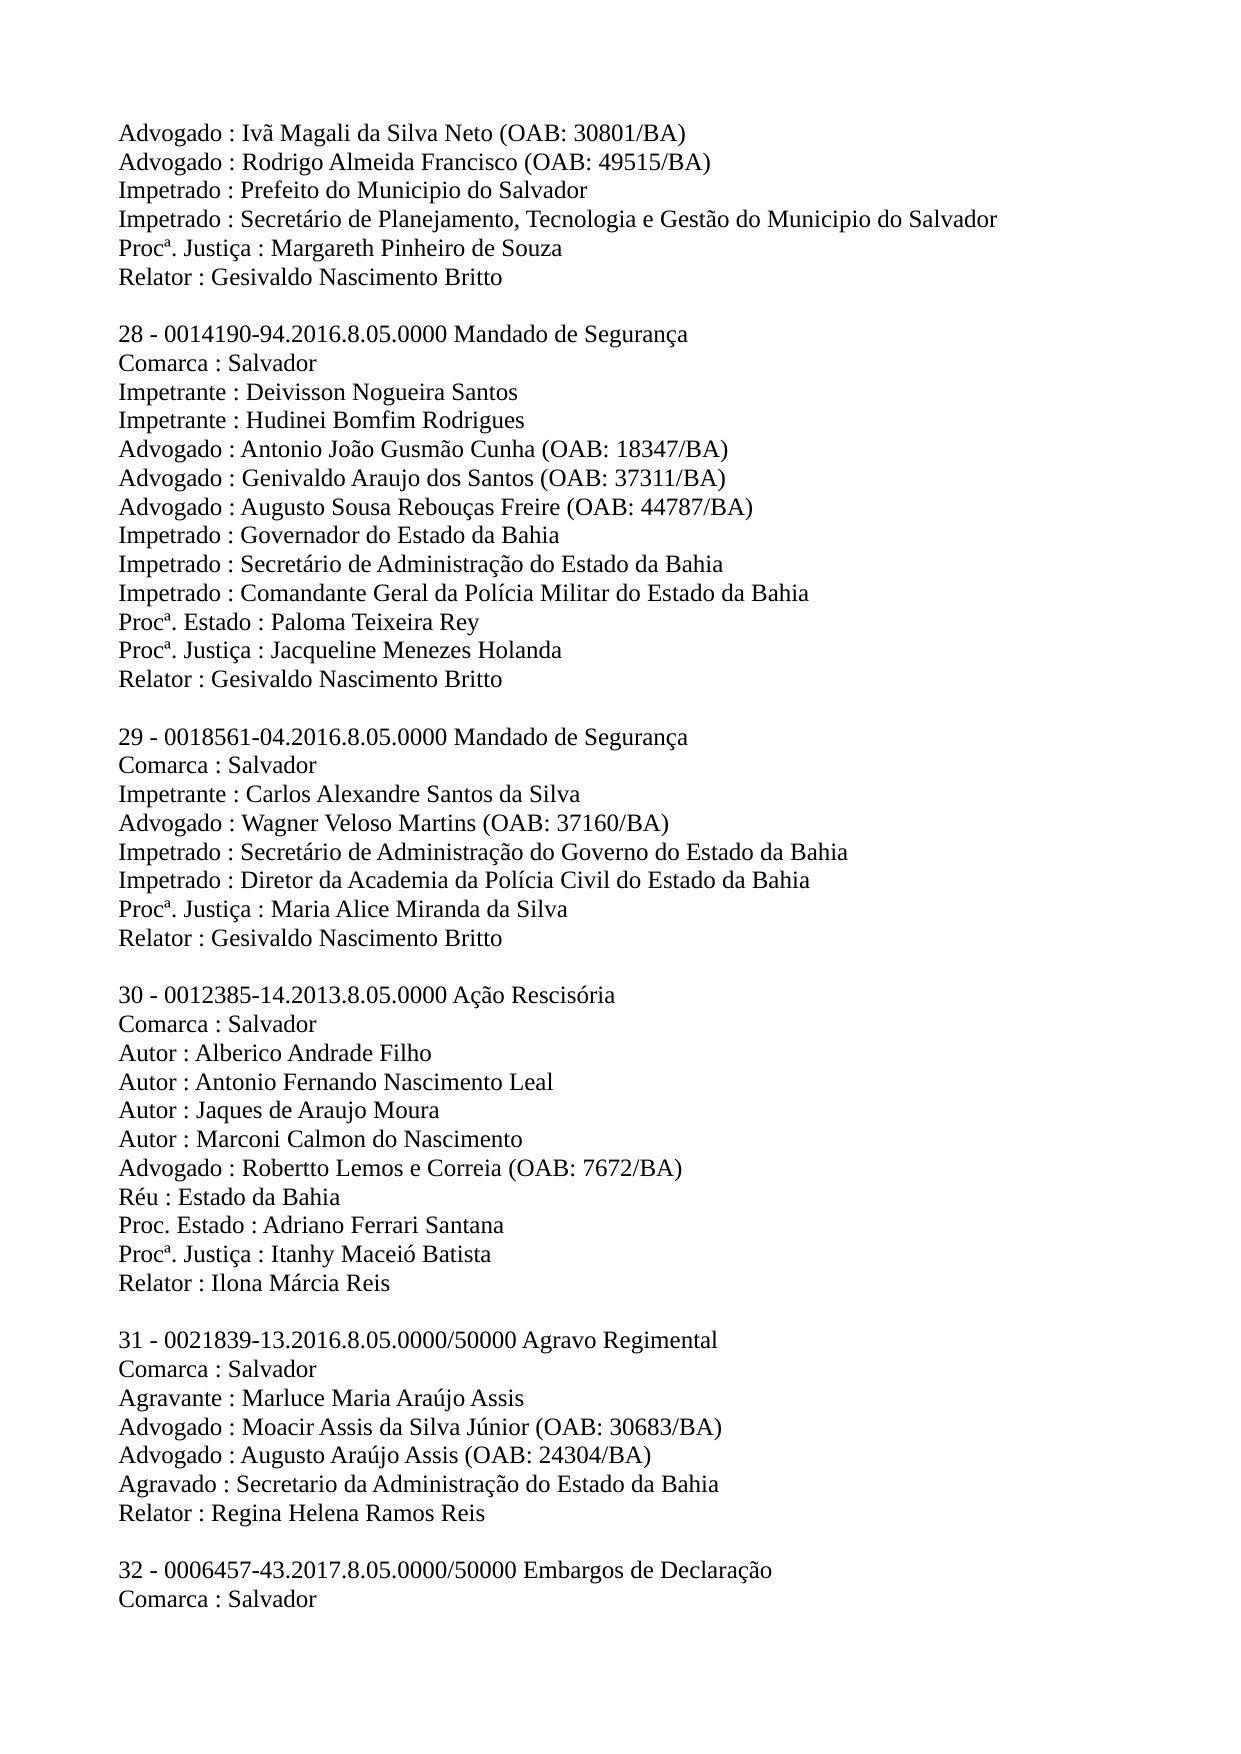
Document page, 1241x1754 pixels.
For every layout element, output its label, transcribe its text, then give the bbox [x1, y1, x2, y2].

text Advogado : Augusto Araújo Assis (OAB: 24304/BA) [118, 1441, 1122, 1469]
text Procª. Estado : Paloma Teixeira Rey [118, 607, 1122, 636]
text Advogado : Moacir Assis da Silva Júnior (OAB: 30683/BA) [118, 1412, 1122, 1441]
text Impetrado : Comandante Geral da Polícia Militar do Estado da Bahia [118, 578, 1122, 607]
text Agravante : Marluce Maria Araújo Assis [118, 1383, 1122, 1412]
text Advogado : Augusto Sousa Rebouças Freire (OAB: 44787/BA) [118, 492, 1122, 521]
text 31 - 0021839-13.2016.8.05.0000/50000 Agravo Regimental [118, 1326, 1122, 1354]
text Autor : Antonio Fernando Nascimento Leal [118, 1067, 1122, 1096]
text Agravado : Secretario da Administração do Estado da Bahia [118, 1469, 1122, 1498]
text Advogado : Genivaldo Araujo dos Santos (OAB: 37311/BA) [118, 463, 1122, 492]
text Relator : Gesivaldo Nascimento Britto [118, 923, 1122, 952]
text Advogado : Antonio João Gusmão Cunha (OAB: 18347/BA) [118, 434, 1122, 463]
text Impetrado : Secretário de Planejamento, Tecnologia e Gestão do Municipio do Salvador [118, 204, 1122, 233]
text Autor : Jaques de Araujo Moura [118, 1096, 1122, 1124]
text Procª. Justiça : Itanhy Maceió Batista [118, 1239, 1122, 1268]
text Proc. Estado : Adriano Ferrari Santana [118, 1211, 1122, 1239]
text Advogado : Ivã Magali da Silva Neto (OAB: 30801/BA) [118, 118, 1122, 147]
text Impetrado : Diretor da Academia da Polícia Civil do Estado da Bahia [118, 866, 1122, 894]
text 30 - 0012385-14.2013.8.05.0000 Ação Rescisória [118, 981, 1122, 1009]
text Advogado : Robertto Lemos e Correia (OAB: 7672/BA) [118, 1153, 1122, 1182]
text Comarca : Salvador [118, 751, 1122, 779]
text Impetrado : Governador do Estado da Bahia [118, 521, 1122, 549]
text Impetrante : Deivisson Nogueira Santos [118, 377, 1122, 406]
text Relator : Ilona Márcia Reis [118, 1268, 1122, 1297]
text Impetrado : Secretário de Administração do Governo do Estado da Bahia [118, 837, 1122, 866]
text Autor : Marconi Calmon do Nascimento [118, 1124, 1122, 1153]
text Autor : Alberico Andrade Filho [118, 1038, 1122, 1067]
text Procª. Justiça : Maria Alice Miranda da Silva [118, 894, 1122, 923]
text 28 - 0014190-94.2016.8.05.0000 Mandado de Segurança [118, 319, 1122, 348]
text Relator : Gesivaldo Nascimento Britto [118, 664, 1122, 693]
text Réu : Estado da Bahia [118, 1182, 1122, 1211]
text Procª. Justiça : Margareth Pinheiro de Souza [118, 233, 1122, 262]
text Impetrado : Secretário de Administração do Estado da Bahia [118, 549, 1122, 578]
text Relator : Regina Helena Ramos Reis [118, 1498, 1122, 1527]
text Comarca : Salvador [118, 1584, 1122, 1613]
text Procª. Justiça : Jacqueline Menezes Holanda [118, 636, 1122, 664]
text Impetrante : Hudinei Bomfim Rodrigues [118, 406, 1122, 434]
text Comarca : Salvador [118, 1354, 1122, 1383]
text Impetrante : Carlos Alexandre Santos da Silva [118, 779, 1122, 808]
text 32 - 0006457-43.2017.8.05.0000/50000 Embargos de Declaração [118, 1556, 1122, 1584]
text 29 - 0018561-04.2016.8.05.0000 Mandado de Segurança [118, 722, 1122, 751]
text Relator : Gesivaldo Nascimento Britto [118, 262, 1122, 291]
text Comarca : Salvador [118, 348, 1122, 377]
text Advogado : Rodrigo Almeida Francisco (OAB: 49515/BA) [118, 147, 1122, 176]
text Comarca : Salvador [118, 1009, 1122, 1038]
text Advogado : Wagner Veloso Martins (OAB: 37160/BA) [118, 808, 1122, 837]
text Impetrado : Prefeito do Municipio do Salvador [118, 176, 1122, 204]
